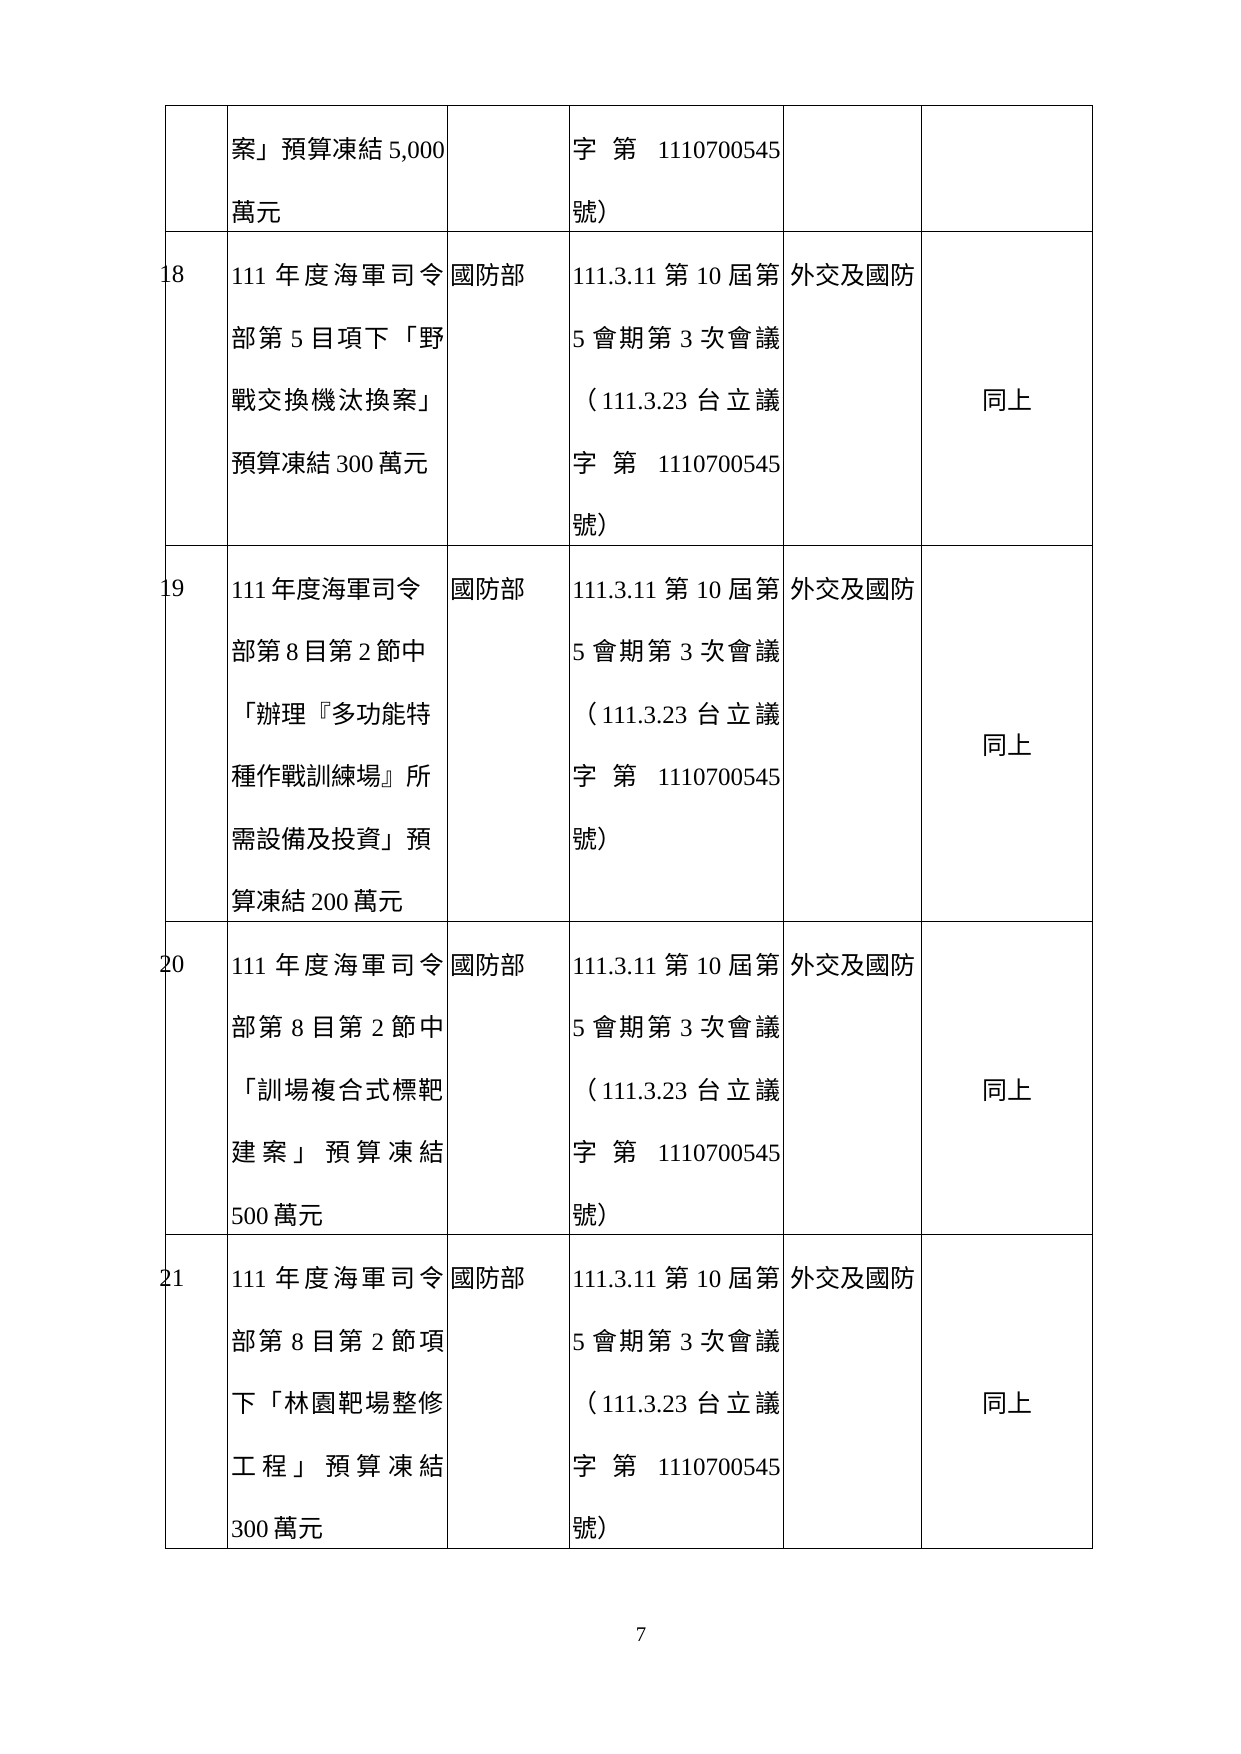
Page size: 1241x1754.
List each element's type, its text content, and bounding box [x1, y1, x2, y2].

table_cell 111年度海軍司令部第8目第2節中「辦理『多功能特種作戰訓練場』所需設備及投資」預算凍結200萬元 [228, 546, 447, 921]
table_cell 國防部 [448, 922, 569, 1234]
table_cell 國防部 [448, 546, 569, 921]
table_cell 外交及國防 [784, 546, 921, 921]
table_cell 外交及國防 [784, 922, 921, 1234]
table_cell 同上 [922, 1235, 1092, 1548]
table_cell [166, 1235, 227, 1548]
table_cell [784, 106, 921, 231]
table_cell 111.3.11第10屆第5會期第3次會議（111.3.23台立議字第1110700545號） [570, 546, 783, 921]
table_cell 111.3.11第10屆第5會期第3次會議（111.3.23台立議字第1110700545號） [570, 922, 783, 1234]
table_cell 同上 [922, 922, 1092, 1234]
table_cell 111年度海軍司令部第8目第2節項下「林園靶場整修工程」預算凍結300萬元 [228, 1235, 447, 1548]
table_cell 同上 [922, 546, 1092, 921]
table_cell [166, 546, 227, 921]
table_cell [448, 106, 569, 231]
table_cell 國防部 [448, 232, 569, 545]
table_cell 111.3.11第10屆第5會期第3次會議（111.3.23台立議字第1110700545號） [570, 232, 783, 545]
table_cell [166, 106, 227, 231]
table_cell [922, 106, 1092, 231]
table_cell 字第1110700545號） [570, 106, 783, 231]
table_cell 111年度海軍司令部第5目項下「野戰交換機汰換案」預算凍結300萬元 [228, 232, 447, 545]
table_cell 同上 [922, 232, 1092, 545]
table_cell 案」預算凍結5,000萬元 [228, 106, 447, 231]
table_cell 111年度海軍司令部第8目第2節中「訓場複合式標靶建案」預算凍結500萬元 [228, 922, 447, 1234]
table_cell [166, 922, 227, 1234]
table_cell 外交及國防 [784, 1235, 921, 1548]
table_cell [166, 232, 227, 545]
table_cell 外交及國防 [784, 232, 921, 545]
table_cell 國防部 [448, 1235, 569, 1548]
table_cell 111.3.11第10屆第5會期第3次會議（111.3.23台立議字第1110700545號） [570, 1235, 783, 1548]
